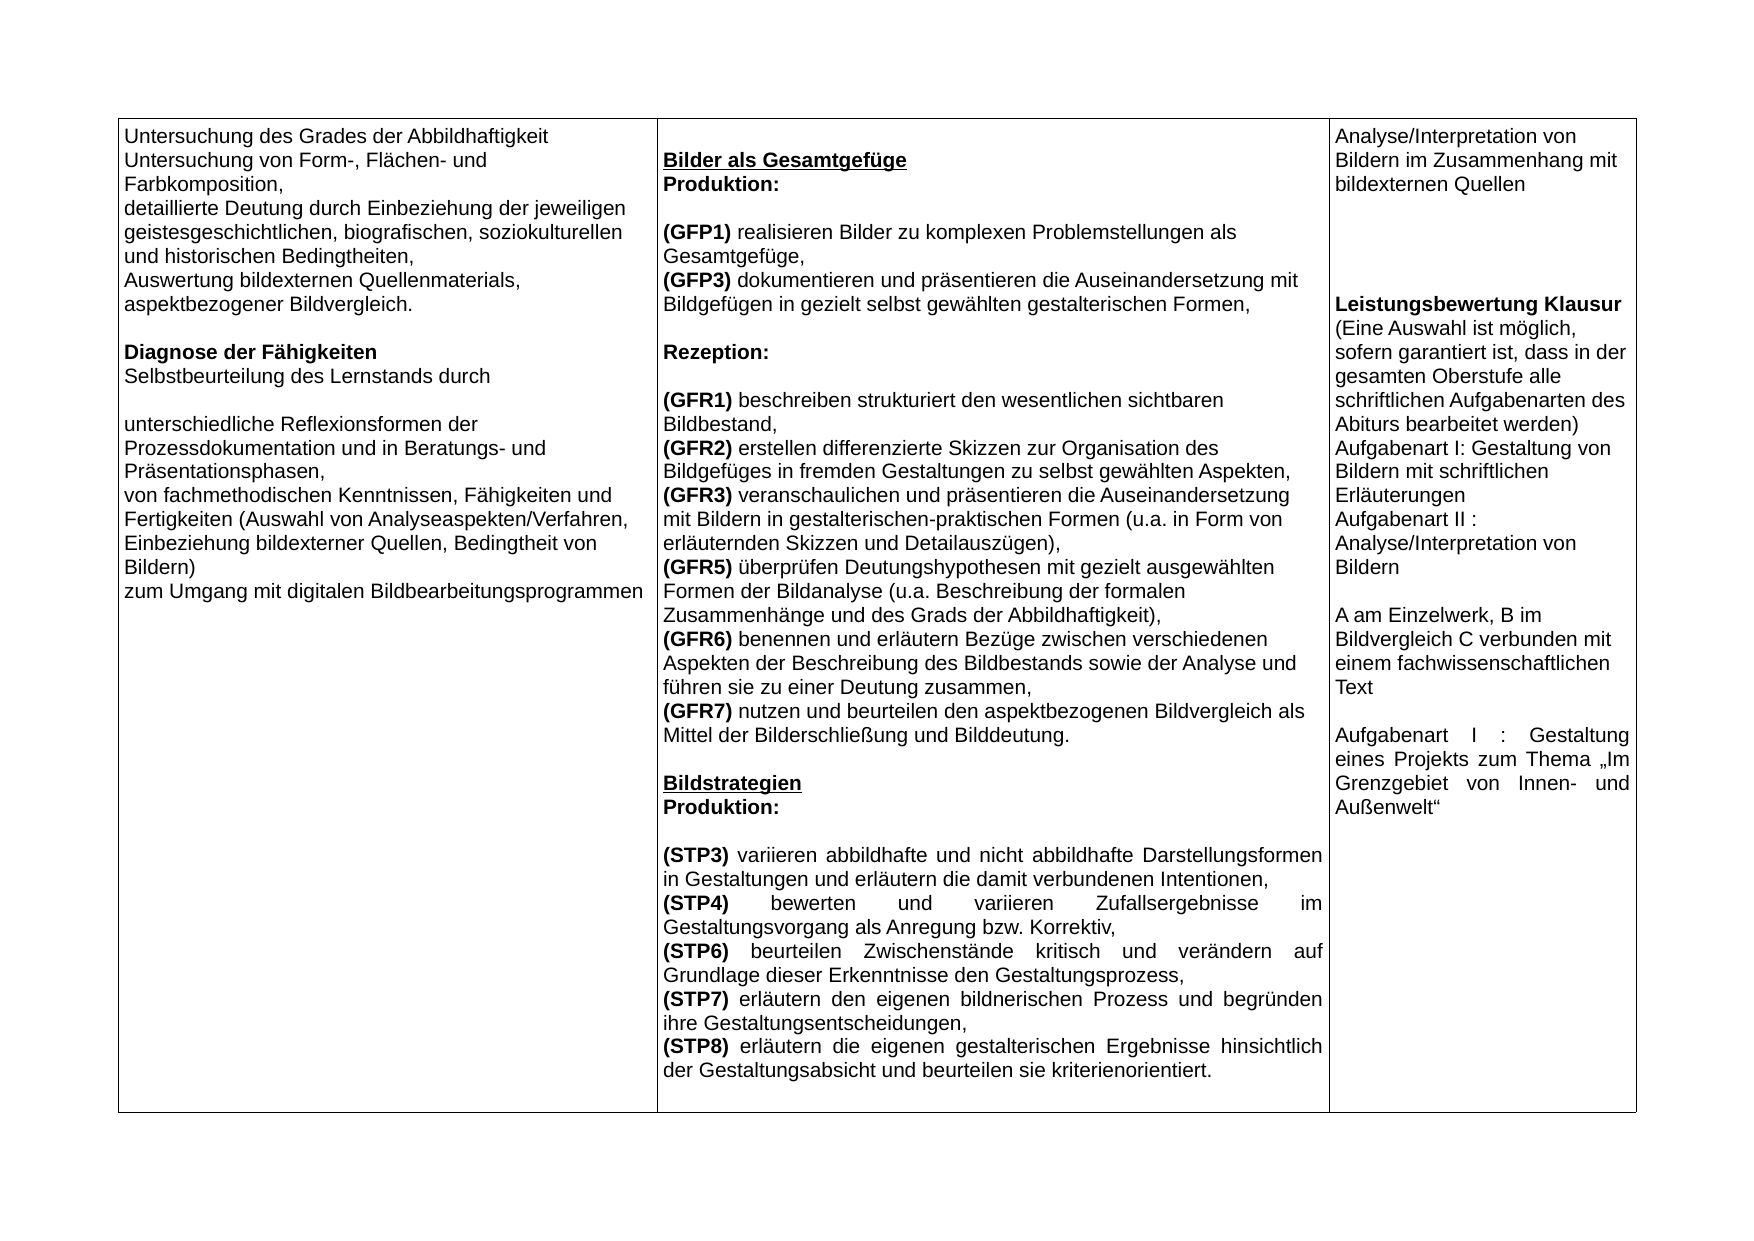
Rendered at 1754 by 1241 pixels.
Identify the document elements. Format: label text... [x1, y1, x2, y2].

table_cell Analyse/Interpretation von Bildern im Zusammenhang mit bildexternen Quellen Leistungsbewertung Klausur (Eine Auswahl ist möglich, sofern garantiert ist, dass in der gesamten Oberstufe alle schriftlichen Aufgabenarten des Abiturs bearbeitet werden) Aufgabenart I: Gestaltung von Bildern mit schriftlichen Erläuterungen Aufgabenart II : Analyse/Interpretation von Bildern A am Einzelwerk, B im Bildvergleich C verbunden mit einem fachwissenschaftlichen Text Aufgabenart I : Gestaltung eines Projekts zum Thema „Im Grenzgebiet von Innen- und Außenwelt“ [1330, 119, 1636, 1112]
table_cell Untersuchung des Grades der Abbildhaftigkeit Untersuchung von Form-, Flächen- und Farbkomposition, detaillierte Deutung durch Einbeziehung der jeweiligen geistesgeschichtlichen, biografischen, soziokulturellen und historischen Bedingtheiten, Auswertung bildexternen Quellenmaterials, aspektbezogener Bildvergleich. Diagnose der Fähigkeiten Selbstbeurteilung des Lernstands durch unterschiedliche Reflexionsformen der Prozessdokumentation und in Beratungs- und Präsentationsphasen, von fachmethodischen Kenntnissen, Fähigkeiten und Fertigkeiten (Auswahl von Analyseaspekten/Verfahren, Einbeziehung bildexterner Quellen, Bedingtheit von Bildern) zum Umgang mit digitalen Bildbearbeitungsprogrammen [119, 119, 657, 1112]
table_cell Bilder als Gesamtgefüge Produktion: (GFP1) realisieren Bilder zu komplexen Problemstellungen als Gesamtgefüge, (GFP3) dokumentieren und präsentieren die Auseinandersetzung mit Bildgefügen in gezielt selbst gewählten gestalterischen Formen, Rezeption: (GFR1) beschreiben strukturiert den wesentlichen sichtbaren Bildbestand, (GFR2) erstellen differenzierte Skizzen zur Organisation des Bildgefüges in fremden Gestaltungen zu selbst gewählten Aspekten, (GFR3) veranschaulichen und präsentieren die Auseinandersetzung mit Bildern in gestalterischen-praktischen Formen (u.a. in Form von erläuternden Skizzen und Detailauszügen), (GFR5) überprüfen Deutungshypothesen mit gezielt ausgewählten Formen der Bildanalyse (u.a. Beschreibung der formalen Zusammenhänge und des Grads der Abbildhaftigkeit), (GFR6) benennen und erläutern Bezüge zwischen verschiedenen Aspekten der Beschreibung des Bildbestands sowie der Analyse und führen sie zu einer Deutung zusammen, (GFR7) nutzen und beurteilen den aspektbezogenen Bildvergleich als Mittel der Bilderschließung und Bilddeutung. Bildstrategien Produktion: (STP3) variieren abbildhafte und nicht abbildhafte Darstellungsformen in Gestaltungen und erläutern die damit verbundenen Intentionen, (STP4) bewerten und variieren Zufallsergebnisse im Gestaltungsvorgang als Anregung bzw. Korrektiv, (STP6) beurteilen Zwischenstände kritisch und verändern auf Grundlage dieser Erkenntnisse den Gestaltungsprozess, (STP7) erläutern den eigenen bildnerischen Prozess und begründen ihre Gestaltungsentscheidungen, (STP8) erläutern die eigenen gestalterischen Ergebnisse hinsichtlich der Gestaltungsabsicht und beurteilen sie kriterienorientiert. [658, 119, 1329, 1112]
